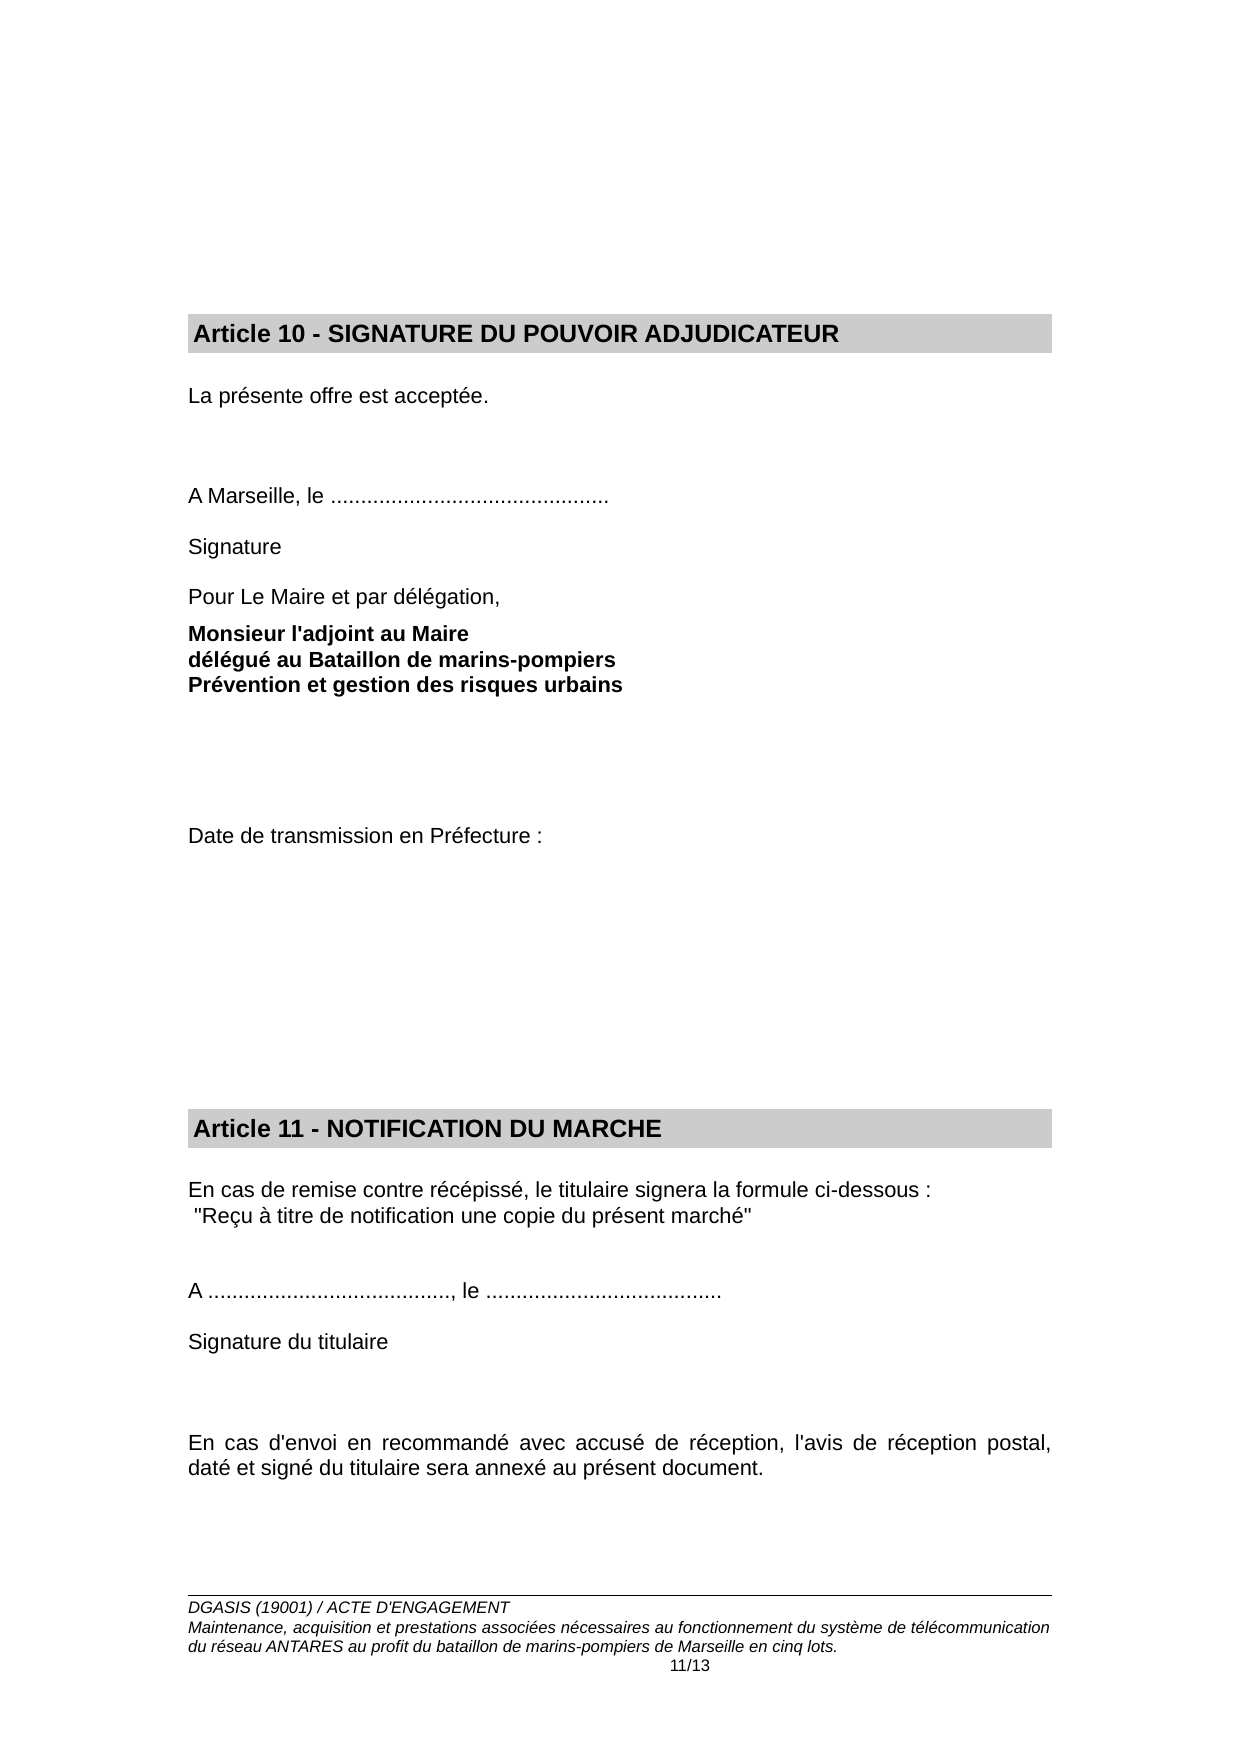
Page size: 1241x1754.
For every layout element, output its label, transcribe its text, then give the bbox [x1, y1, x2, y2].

text A ........................................, le ....................................... [188, 1278, 1052, 1303]
text Prévention et gestion des risques urbains [188, 672, 1052, 697]
text "Reçu à titre de notification une copie du présent marché" [188, 1203, 1052, 1228]
text En cas de remise contre récépissé, le titulaire signera la formule ci-dessous : [188, 1177, 1052, 1203]
text Date de transmission en Préfecture : [188, 823, 1052, 848]
text Signature du titulaire [188, 1329, 1052, 1354]
text Pour Le Maire et par délégation, [188, 584, 1052, 609]
subtitle NOTIFICATION DU MARCHE [190, 1111, 1050, 1146]
subtitle SIGNATURE DU POUVOIR ADJUDICATEUR [190, 316, 1050, 351]
text A Marseille, le .............................................. [188, 483, 1052, 508]
text Monsieur l'adjoint au Maire [188, 621, 1052, 647]
text La présente offre est acceptée. [188, 382, 1052, 408]
text Signature [188, 534, 1052, 559]
text délégué au Bataillon de marins-pompiers [188, 647, 1052, 672]
text En cas d'envoi en recommandé avec accusé de réception, l'avis de réception postal, daté et signé du titulaire sera annexé au présent document. [188, 1429, 1052, 1480]
